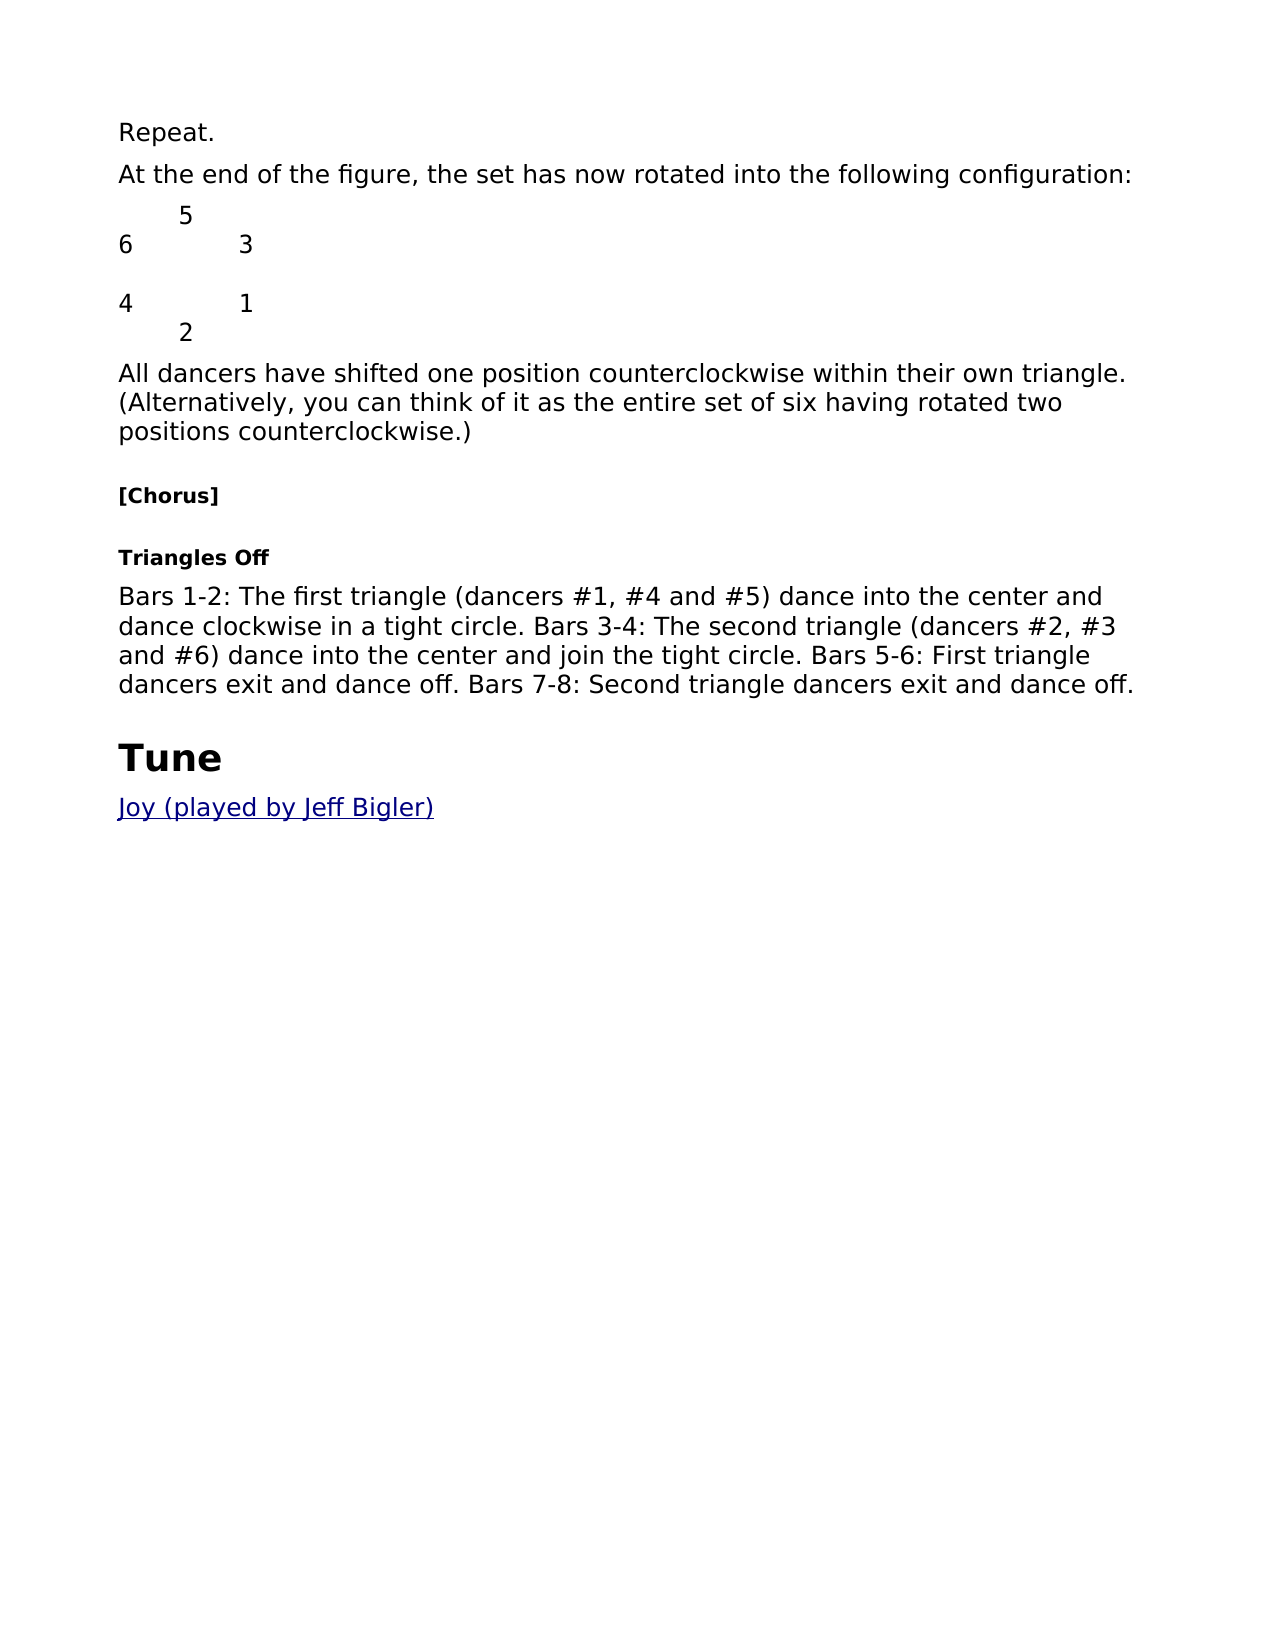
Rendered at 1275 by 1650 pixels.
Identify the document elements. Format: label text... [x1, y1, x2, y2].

text All dancers have shifted one position counterclockwise within their own triangle. (Alternatively, you can think of it as the entire set of six having rotated two positions counterclockwise.) [118, 359, 1157, 447]
text 5 6 3 4 1 2 [118, 201, 1157, 347]
text Joy (played by Jeff Bigler) [118, 793, 1157, 822]
subtitle [Chorus] [118, 484, 1157, 508]
text At the end of the figure, the set has now rotated into the following configuration: [118, 160, 1157, 189]
text Repeat. [118, 118, 1157, 147]
subtitle Triangles Off [118, 546, 1157, 570]
subtitle Tune [118, 737, 1157, 780]
text Bars 1-2: The first triangle (dancers #1, #4 and #5) dance into the center and dance clockwise in a tight circle. Bars 3-4: The second triangle (dancers #2, #3 and #6) dance into the center and join the tight circle. Bars 5-6: First triangle dancers exit and dance off. Bars 7-8: Second triangle dancers exit and dance off. [118, 583, 1157, 699]
